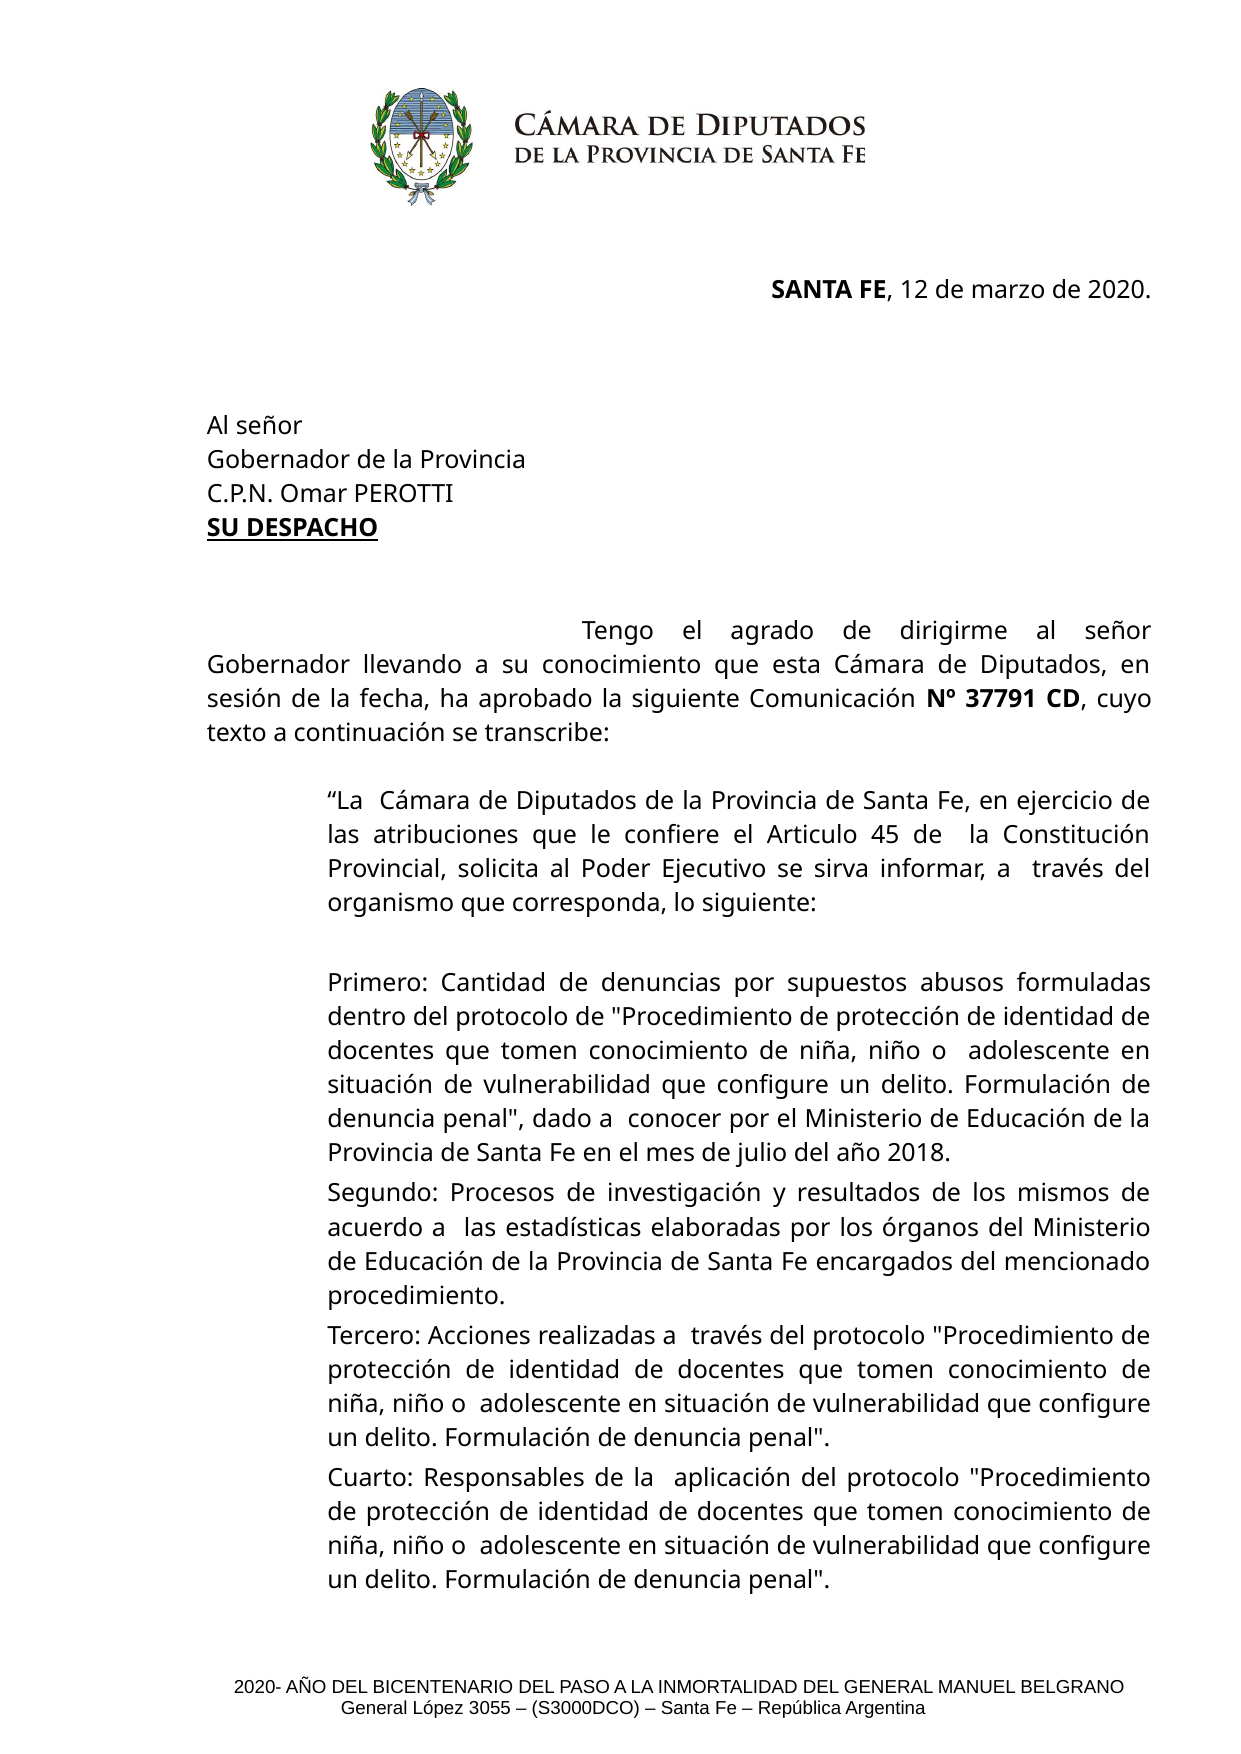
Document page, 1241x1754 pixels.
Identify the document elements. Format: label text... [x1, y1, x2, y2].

text “La Cámara de Diputados de la Provincia de Santa Fe, en ejercicio de las atribuciones que le confiere el Articulo 45 de la Constitución Provincial, solicita al Poder Ejecutivo se sirva informar, a través del organismo que corresponda, lo siguiente: [327, 783, 1152, 919]
text Segundo: Procesos de investigación y resultados de los mismos de acuerdo a las estadísticas elaboradas por los órganos del Ministerio de Educación de la Provincia de Santa Fe encargados del mencionado procedimiento. [327, 1175, 1152, 1311]
text Primero: Cantidad de denuncias por supuestos abusos formuladas dentro del protocolo de "Procedimiento de protección de identidad de docentes que tomen conocimiento de niña, niño o adolescente en situación de vulnerabilidad que configure un delito. Formulación de denuncia penal", dado a conocer por el Ministerio de Educación de la Provincia de Santa Fe en el mes de julio del año 2018. [327, 965, 1152, 1169]
text Gobernador de la Provincia [207, 442, 1152, 476]
text C.P.N. Omar PEROTTI [207, 476, 1152, 510]
picture [370, 88, 866, 210]
text SANTA FE, 12 de marzo de 2020. [207, 272, 1152, 306]
text Tengo el agrado de dirigirme al señor Gobernador llevando a su conocimiento que esta Cámara de Diputados, en sesión de la fecha, ha aprobado la siguiente Comunicación Nº 37791 CD, cuyo texto a continuación se transcribe: [207, 612, 1152, 748]
text Cuarto: Responsables de la aplicación del protocolo "Procedimiento de protección de identidad de docentes que tomen conocimiento de niña, niño o adolescente en situación de vulnerabilidad que configure un delito. Formulación de denuncia penal". [327, 1459, 1152, 1596]
text Al señor [207, 408, 1152, 442]
text Tercero: Acciones realizadas a través del protocolo "Procedimiento de protección de identidad de docentes que tomen conocimiento de niña, niño o adolescente en situación de vulnerabilidad que configure un delito. Formulación de denuncia penal". [327, 1317, 1152, 1453]
text SU DESPACHO [207, 510, 1152, 544]
